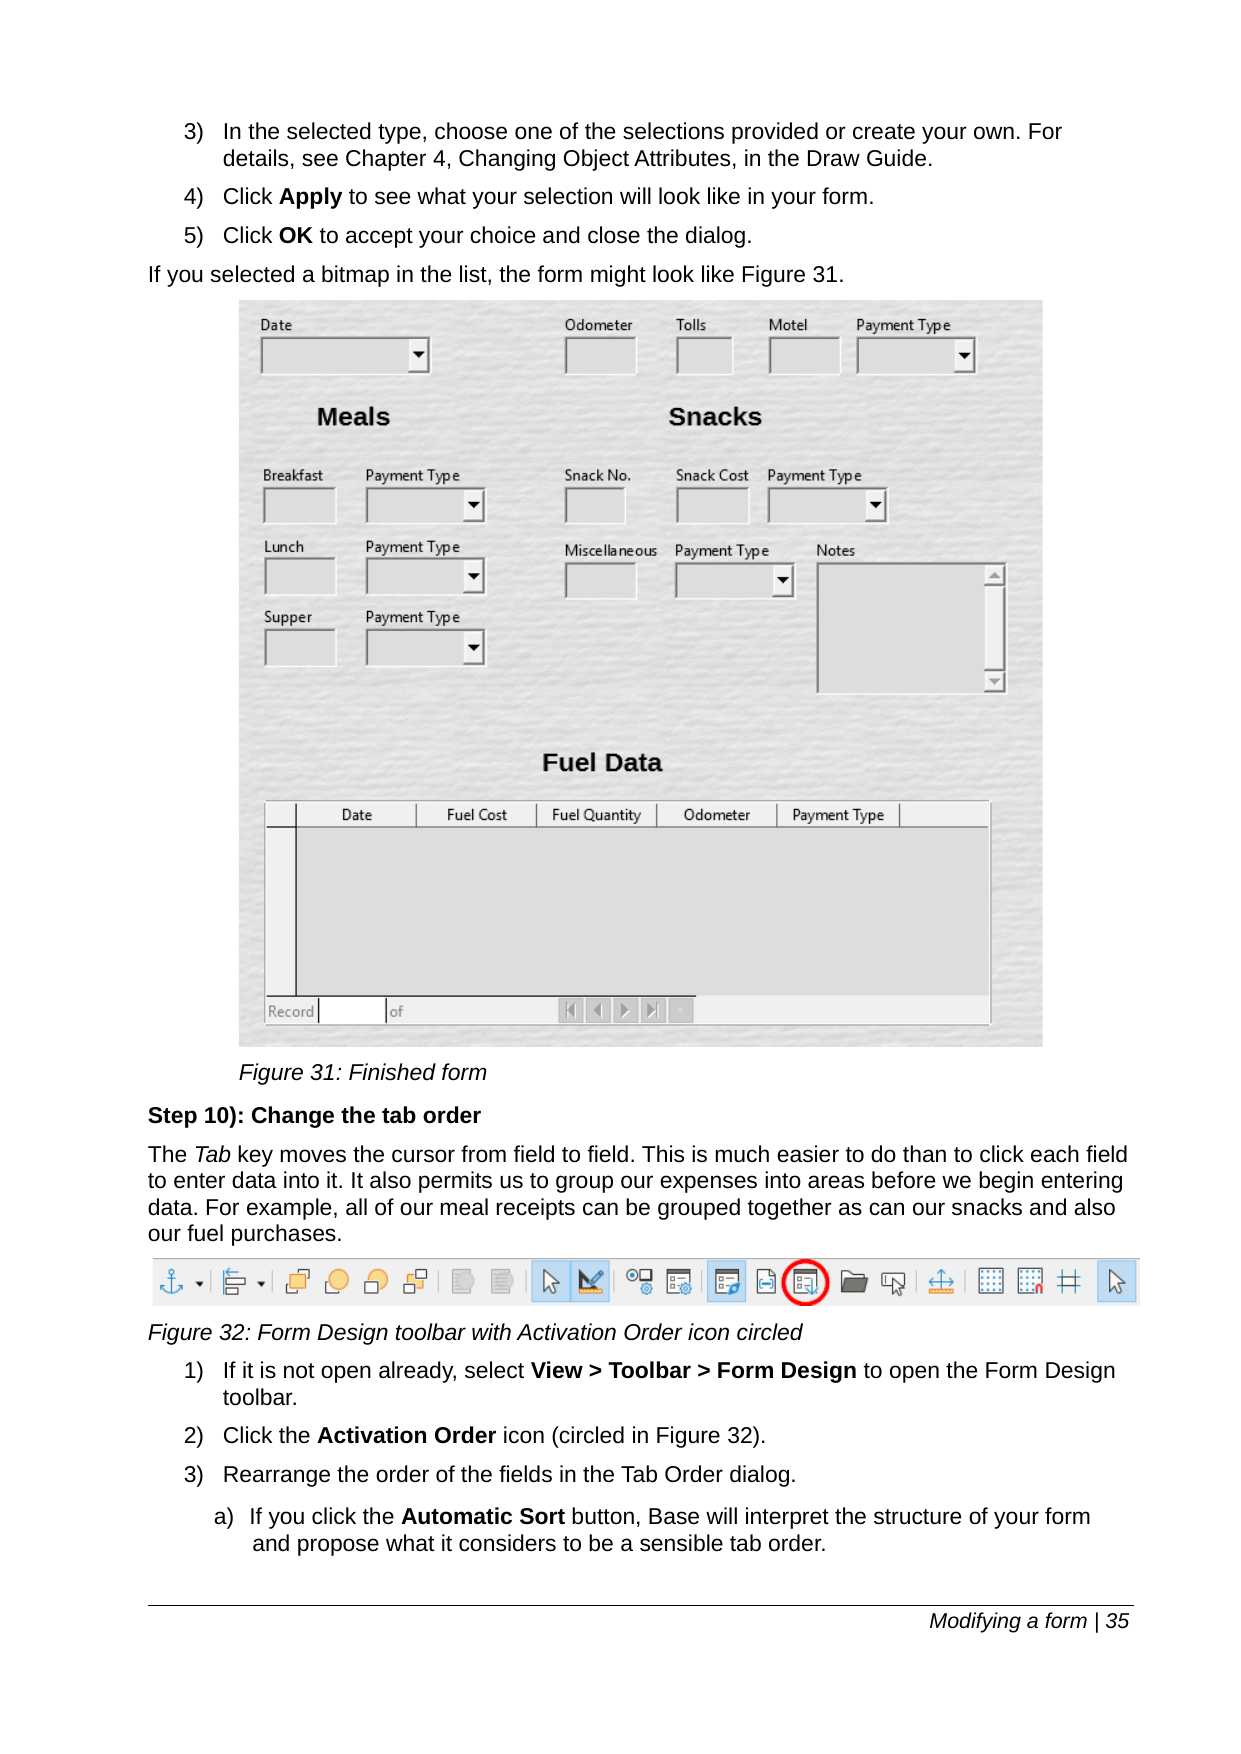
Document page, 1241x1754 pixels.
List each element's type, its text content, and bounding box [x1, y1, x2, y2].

list In the selected type, choose one of the selections provided or create your own. For details, see Chapter 4, Changing Object Attributes, in the Draw Guide. [204, 118, 1134, 171]
picture [152, 1258, 1140, 1306]
text If you selected a bitmap in the list, the form might look like Figure 31. [148, 261, 1134, 287]
list Click OK to accept your choice and close the dialog. [204, 222, 1134, 248]
picture [238, 300, 1043, 1047]
list Click the Activation Order icon (circled in Figure 32). [204, 1422, 1134, 1449]
list If it is not open already, select View > Toolbar > Form Design to open the Form Design toolbar. [204, 1357, 1134, 1410]
list Click Apply to see what your selection will look like in your form. [204, 183, 1134, 210]
list If you click the Automatic Sort button, Base will interpret the structure of your form and propose what it considers to be a sensible tab order. [211, 1500, 1134, 1559]
text Figure 32: Form Design toolbar with Activation Order icon circled [148, 1318, 1145, 1345]
text The Tab key moves the cursor from field to field. This is much easier to do than to click each field to enter data into it. It also permits us to group our expenses into areas before we begin entering data. For example, all of our meal receipts can be grouped together as can our snacks and also our fuel purchases. [148, 1141, 1134, 1246]
list Rearrange the order of the fields in the Tab Order dialog. [204, 1461, 1134, 1488]
text Figure 31: Finished form [239, 1059, 1043, 1086]
text Step 10): Change the tab order [148, 1102, 1134, 1128]
